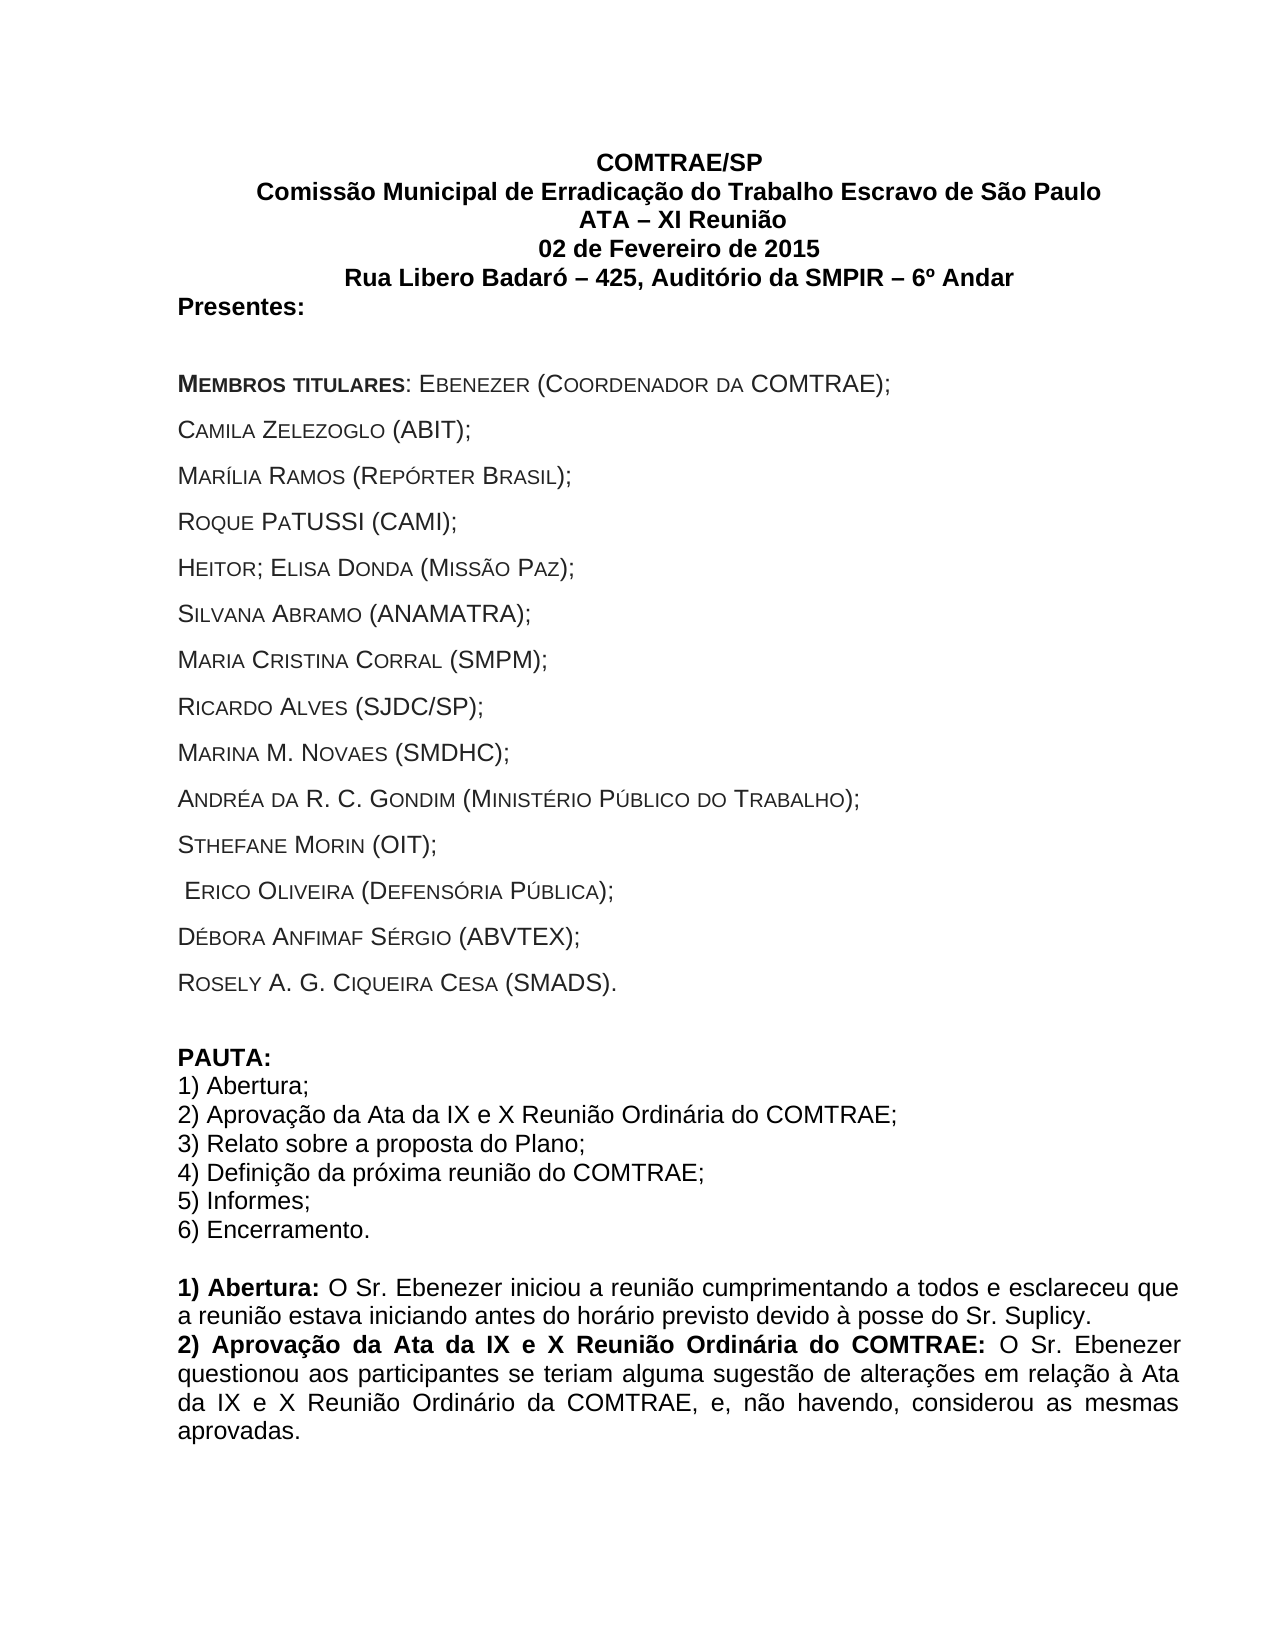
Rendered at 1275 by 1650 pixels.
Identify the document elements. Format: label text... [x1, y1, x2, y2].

text Débora Anfimaf Sérgio (ABVTEX); [177, 922, 1181, 950]
text 4) Definição da próxima reunião do COMTRAE; [177, 1157, 1181, 1186]
text 5) Informes; [177, 1186, 1181, 1215]
text 3) Relato sobre a proposta do Plano; [177, 1129, 1181, 1157]
text Comissão Municipal de Erradicação do Trabalho Escravo de São Paulo [177, 176, 1181, 205]
text PAUTA: [177, 1042, 1181, 1071]
text 02 de Fevereiro de 2015 [177, 234, 1181, 263]
text Membros titulares: Ebenezer (Coordenador da COMTRAE); [177, 369, 1181, 398]
text Presentes: [177, 291, 1181, 320]
text Heitor; Elisa Donda (Missão Paz); [177, 553, 1181, 582]
text COMTRAE/SP [177, 148, 1181, 176]
text Ricardo Alves (SJDC/SP); [177, 691, 1181, 720]
text Camila Zelezoglo (ABIT); [177, 415, 1181, 444]
text 6) Encerramento. [177, 1215, 1181, 1244]
text Erico Oliveira (Defensória Pública); [177, 876, 1181, 904]
text Marília Ramos (Repórter Brasil); [177, 461, 1181, 490]
text 1) Abertura: O Sr. Ebenezer iniciou a reunião cumprimentando a todos e esclareceu que a reunião estava iniciando antes do horário previsto devido à posse do Sr. Suplicy. [177, 1272, 1181, 1330]
text Silvana Abramo (ANAMATRA); [177, 599, 1181, 628]
text Rosely A. G. Ciqueira Cesa (SMADS). [177, 968, 1181, 996]
text Andréa da R. C. Gondim (Ministério Público do Trabalho); [177, 783, 1181, 812]
text 1) Abertura; [177, 1071, 1181, 1100]
text Rua Libero Badaró – 425, Auditório da SMPIR – 6º Andar [177, 263, 1181, 291]
text 2) Aprovação da Ata da IX e X Reunião Ordinária do COMTRAE; [177, 1100, 1181, 1129]
text Maria Cristina Corral (SMPM); [177, 645, 1181, 674]
text ATA – XI Reunião [177, 205, 1181, 234]
text Roque PaTUSSI (CAMI); [177, 507, 1181, 536]
text 2) Aprovação da Ata da IX e X Reunião Ordinária do COMTRAE: O Sr. Ebenezer questionou aos participantes se teriam alguma sugestão de alterações em relação à Ata da IX e X Reunião Ordinário da COMTRAE, e, não havendo, considerou as mesmas aprovadas. [177, 1330, 1181, 1445]
text Marina M. Novaes (SMDHC); [177, 737, 1181, 766]
text Sthefane Morin (OIT); [177, 829, 1181, 858]
